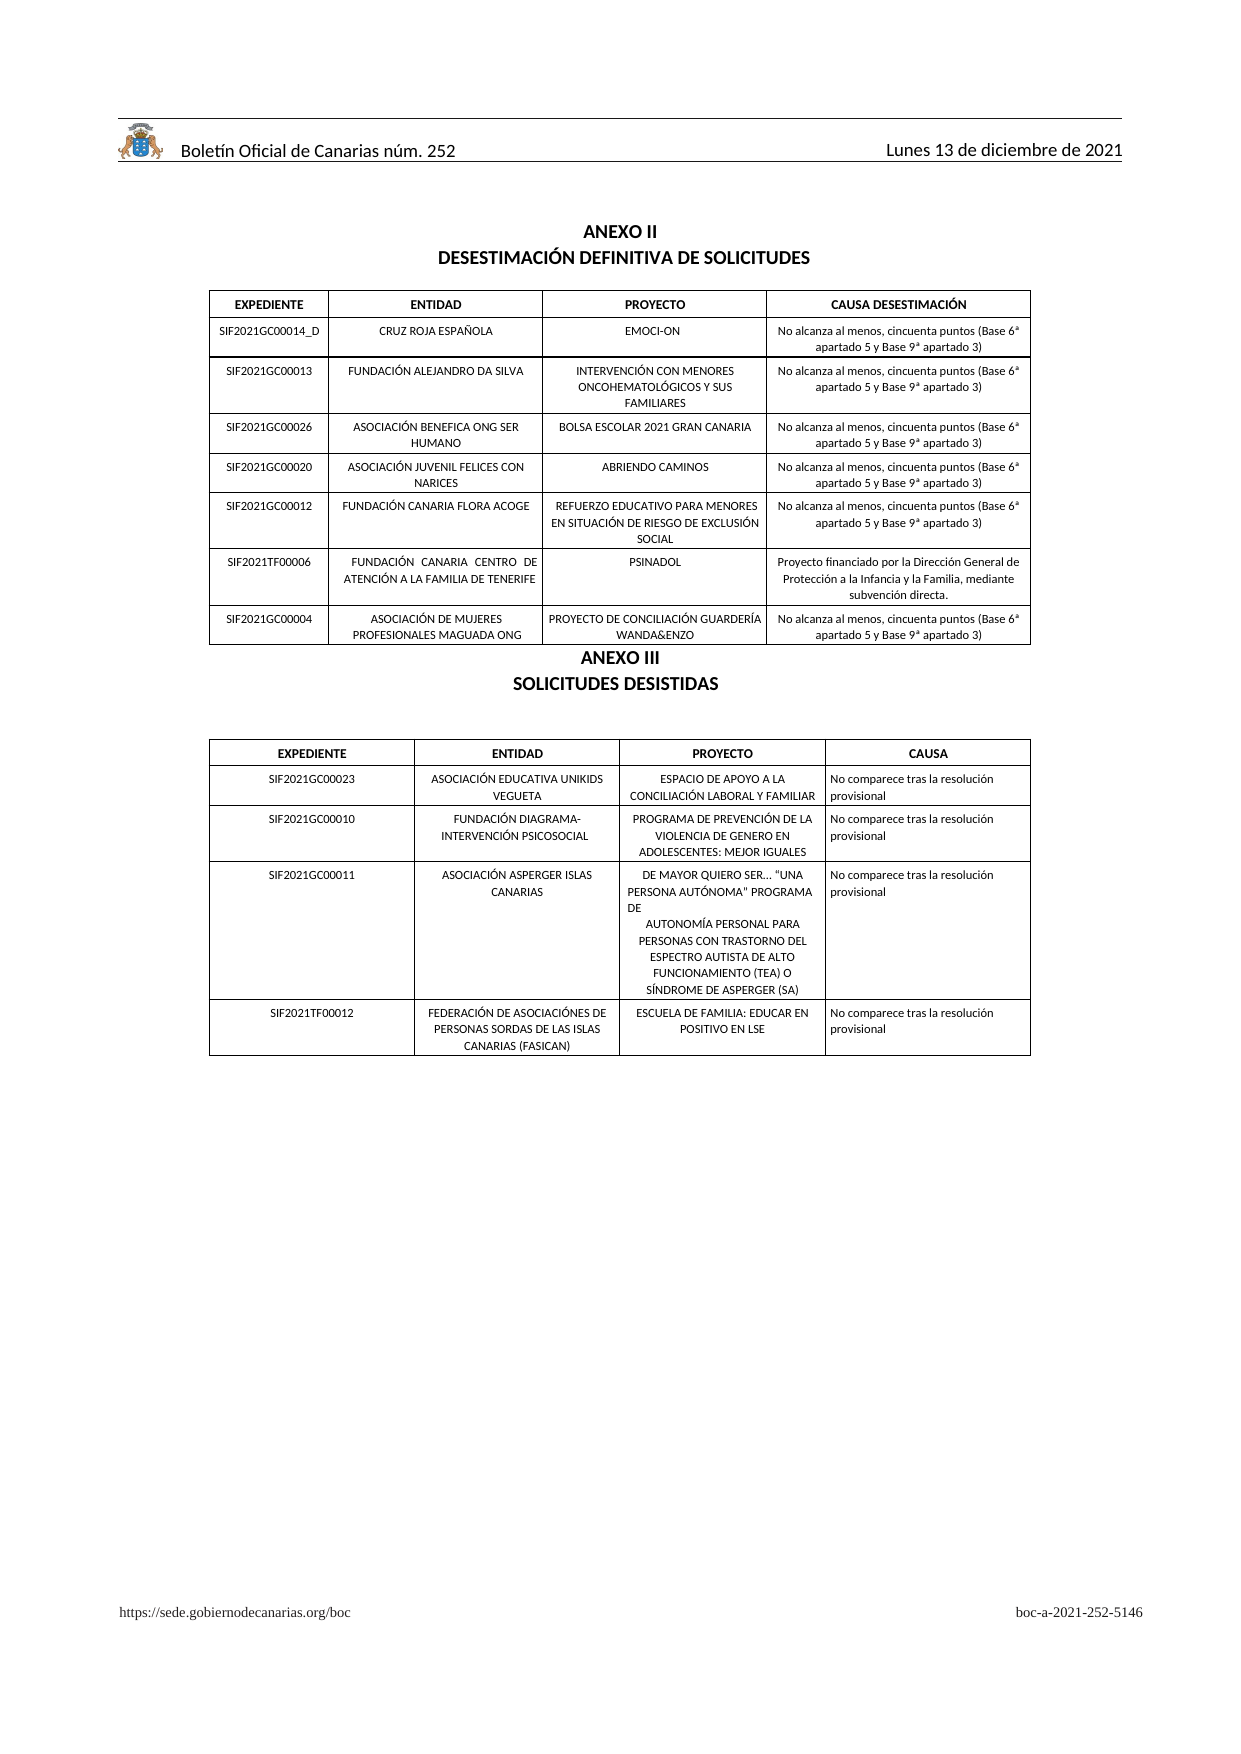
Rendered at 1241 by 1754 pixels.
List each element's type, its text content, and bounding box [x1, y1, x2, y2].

table_cell ESCUELA DE FAMILIA: EDUCAR EN POSITIVO EN LSE [620, 1000, 825, 1055]
table_cell No comparece tras la resolución provisional [826, 1000, 1030, 1055]
table_cell PROYECTO DE CONCILIACIÓN GUARDERÍA WANDA&ENZO [543, 606, 766, 644]
table_cell No comparece tras la resolución provisional [826, 806, 1030, 861]
table_header EXPEDIENTE [210, 740, 414, 765]
table_cell Proyecto financiado por la Dirección General de Protección a la Infancia y la Familia, mediante subvención directa. [767, 549, 1030, 604]
table_cell SIF2021TF00006 [210, 549, 328, 604]
table_cell ESPACIO DE APOYO A LA CONCILIACIÓN LABORAL Y FAMILIAR [620, 766, 825, 805]
table_cell PROGRAMA DE PREVENCIÓN DE LA VIOLENCIA DE GENERO EN ADOLESCENTES: MEJOR IGUALES [620, 806, 825, 861]
table_cell ASOCIACIÓN JUVENIL FELICES CON NARICES [329, 454, 542, 492]
subtitle SOLICITUDES DESISTIDAS [150, 671, 1086, 695]
table_cell No alcanza al menos, cincuenta puntos (Base 6ª apartado 5 y Base 9ª apartado 3) [767, 318, 1030, 356]
table_header PROYECTO [543, 291, 766, 317]
text DESESTIMACIÓN DEFINITIVA DE SOLICITUDES [438, 245, 1090, 269]
table_cell SIF2021GC00020 [210, 454, 328, 492]
table_cell PSINADOL [543, 549, 766, 604]
table_cell EMOCI-ON [543, 318, 766, 356]
table_cell No alcanza al menos, cincuenta puntos (Base 6ª apartado 5 y Base 9ª apartado 3) [767, 358, 1030, 413]
table_cell FEDERACIÓN DE ASOCIACIÓNES DE PERSONAS SORDAS DE LAS ISLAS CANARIAS (FASICAN) [415, 1000, 619, 1055]
table_header ENTIDAD [329, 291, 542, 317]
table_cell FUNDACIÓN DIAGRAMA- INTERVENCIÓN PSICOSOCIAL [415, 806, 619, 861]
table_cell SIF2021GC00023 [210, 766, 414, 805]
table_cell FUNDACIÓN CANARIA FLORA ACOGE [329, 493, 542, 548]
table_cell ASOCIACIÓN BENEFICA ONG SER HUMANO [329, 414, 542, 452]
table_cell DE MAYOR QUIERO SER… “UNA PERSONA AUTÓNOMA” PROGRAMA DE AUTONOMÍA PERSONAL PARA PERSONAS CON TRASTORNO DEL ESPECTRO AUTISTA DE ALTO FUNCIONAMIENTO (TEA) O SÍNDROME DE ASPERGER (SA) [620, 862, 825, 999]
table_cell REFUERZO EDUCATIVO PARA MENORES EN SITUACIÓN DE RIESGO DE EXCLUSIÓN SOCIAL [543, 493, 766, 548]
table_cell ASOCIACIÓN DE MUJERES PROFESIONALES MAGUADA ONG [329, 606, 542, 644]
table_cell BOLSA ESCOLAR 2021 GRAN CANARIA [543, 414, 766, 452]
table_cell No alcanza al menos, cincuenta puntos (Base 6ª apartado 5 y Base 9ª apartado 3) [767, 493, 1030, 548]
table_cell No comparece tras la resolución provisional [826, 862, 1030, 999]
table_header CAUSA [826, 740, 1030, 765]
table_header ENTIDAD [415, 740, 619, 765]
table_cell No alcanza al menos, cincuenta puntos (Base 6ª apartado 5 y Base 9ª apartado 3) [767, 414, 1030, 452]
table_cell No alcanza al menos, cincuenta puntos (Base 6ª apartado 5 y Base 9ª apartado 3) [767, 454, 1030, 492]
table_cell ASOCIACIÓN ASPERGER ISLAS CANARIAS [415, 862, 619, 999]
table_cell FUNDACIÓN ALEJANDRO DA SILVA [329, 358, 542, 413]
table_cell SIF2021GC00012 [210, 493, 328, 548]
table_cell CRUZ ROJA ESPAÑOLA [329, 318, 542, 356]
table_cell ABRIENDO CAMINOS [543, 454, 766, 492]
subtitle ANEXO II [150, 219, 1090, 243]
text ANEXO III [150, 645, 1090, 669]
table_cell No comparece tras la resolución provisional [826, 766, 1030, 805]
table_header PROYECTO [620, 740, 825, 765]
table_cell INTERVENCIÓN CON MENORES ONCOHEMATOLÓGICOS Y SUS FAMILIARES [543, 358, 766, 413]
table_cell SIF2021GC00010 [210, 806, 414, 861]
table_cell No alcanza al menos, cincuenta puntos (Base 6ª apartado 5 y Base 9ª apartado 3) [767, 606, 1030, 644]
table_cell SIF2021GC00004 [210, 606, 328, 644]
table_cell SIF2021GC00026 [210, 414, 328, 452]
table_cell FUNDACIÓN CANARIA CENTRO DE ATENCIÓN A LA FAMILIA DE TENERIFE [329, 549, 542, 604]
table_header CAUSA DESESTIMACIÓN [767, 291, 1030, 317]
table_cell ASOCIACIÓN EDUCATIVA UNIKIDS VEGUETA [415, 766, 619, 805]
table_header EXPEDIENTE [210, 291, 328, 317]
table_cell SIF2021GC00011 [210, 862, 414, 999]
table_cell SIF2021GC00013 [210, 358, 328, 413]
table_cell SIF2021GC00014_D [210, 318, 328, 356]
table_cell SIF2021TF00012 [210, 1000, 414, 1055]
